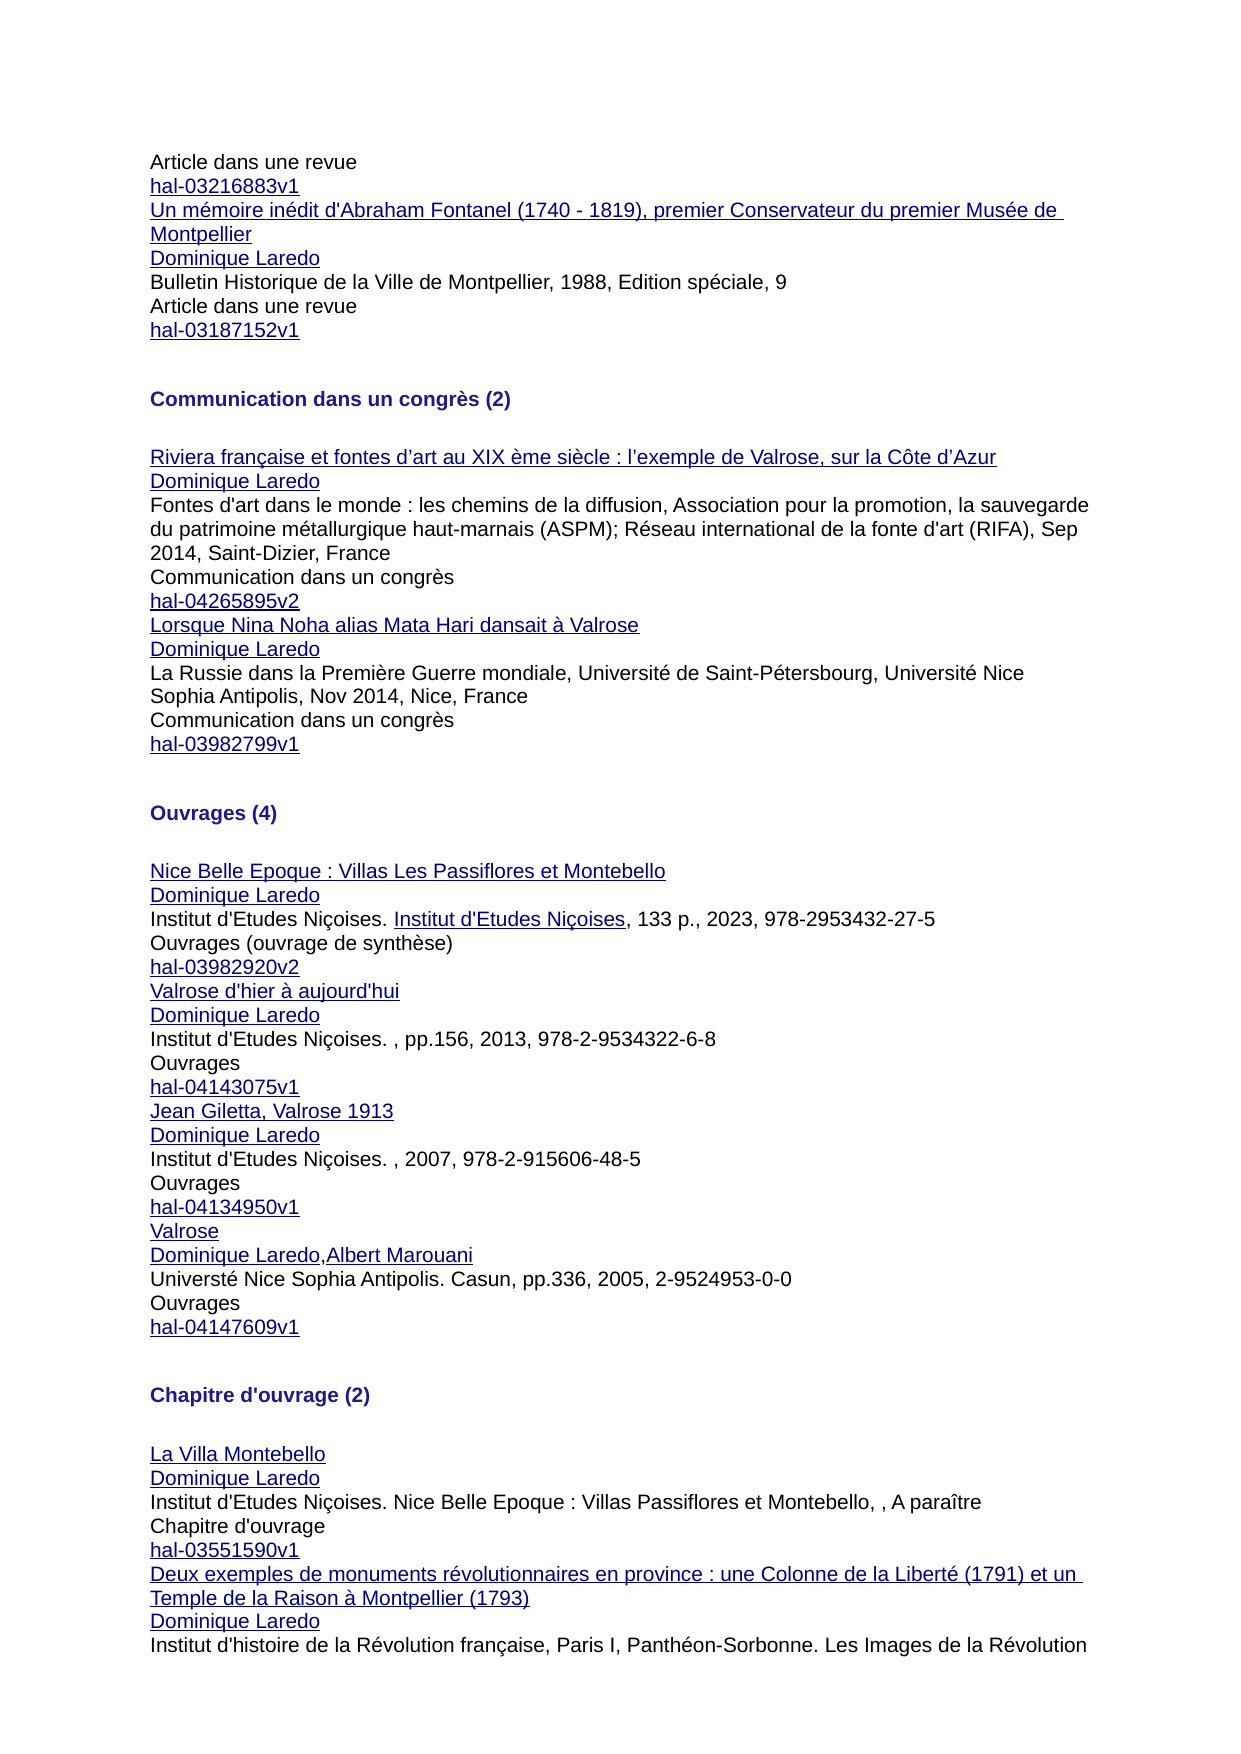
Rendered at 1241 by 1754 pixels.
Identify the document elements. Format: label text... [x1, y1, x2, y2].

table_cell Valrose Dominique Laredo,Albert Marouani Universté Nice Sophia Antipolis. Casun, pp.336, 2005, 2-9524953-0-0 Ouvrages hal-04147609v1 [150, 1219, 1090, 1338]
table_cell Lorsque Nina Noha alias Mata Hari dansait à Valrose Dominique Laredo La Russie dans la Première Guerre mondiale, Université de Saint-Pétersbourg, Université Nice Sophia Antipolis, Nov 2014, Nice, France Communication dans un congrès hal-03982799v1 [150, 613, 1090, 756]
subtitle Communication dans un congrès (2) [150, 386, 1090, 410]
subtitle Chapitre d'ouvrage (2) [150, 1383, 1090, 1407]
table_cell Deux exemples de monuments révolutionnaires en province : une Colonne de la Liberté (1791) et un Temple de la Raison à Montpellier (1793) Dominique Laredo Institut d'histoire de la Révolution française, Paris I, Panthéon-Sorbonne. Les Images de la Révolution [150, 1561, 1090, 1657]
table_cell Valrose d'hier à aujourd'hui Dominique Laredo Institut d'Etudes Niçoises. , pp.156, 2013, 978-2-9534322-6-8 Ouvrages hal-04143075v1 [150, 979, 1090, 1099]
table_header Riviera française et fontes d’art au XIX ème siècle : l’exemple de Valrose, sur la Côte d’Azur Dominique Laredo Fontes d'art dans le monde : les chemins de la diffusion, Association pour la promotion, la sauvegarde du patrimoine métallurgique haut-marnais (ASPM); Réseau international de la fonte d'art (RIFA), Sep 2014, Saint-Dizier, France Communication dans un congrès hal-04265895v2 [150, 445, 1090, 612]
table_header La Villa Montebello Dominique Laredo Institut d'Etudes Niçoises. Nice Belle Epoque : Villas Passiflores et Montebello, , A paraître Chapitre d'ouvrage hal-03551590v1 [150, 1442, 1090, 1561]
table_header Nice Belle Epoque : Villas Les Passiflores et Montebello Dominique Laredo Institut d'Etudes Niçoises. Institut d'Etudes Niçoises, 133 p., 2023, 978-2953432-27-5 Ouvrages (ouvrage de synthèse) hal-03982920v2 [150, 859, 1090, 979]
subtitle Ouvrages (4) [150, 801, 1090, 825]
table_cell Article dans une revue hal-03216883v1 [150, 150, 1090, 198]
table_cell Un mémoire inédit d'Abraham Fontanel (1740 - 1819), premier Conservateur du premier Musée de Montpellier Dominique Laredo Bulletin Historique de la Ville de Montpellier, 1988, Edition spéciale, 9 Article dans une revue hal-03187152v1 [150, 198, 1090, 342]
table_cell Jean Giletta, Valrose 1913 Dominique Laredo Institut d'Etudes Niçoises. , 2007, 978-2-915606-48-5 Ouvrages hal-04134950v1 [150, 1099, 1090, 1219]
